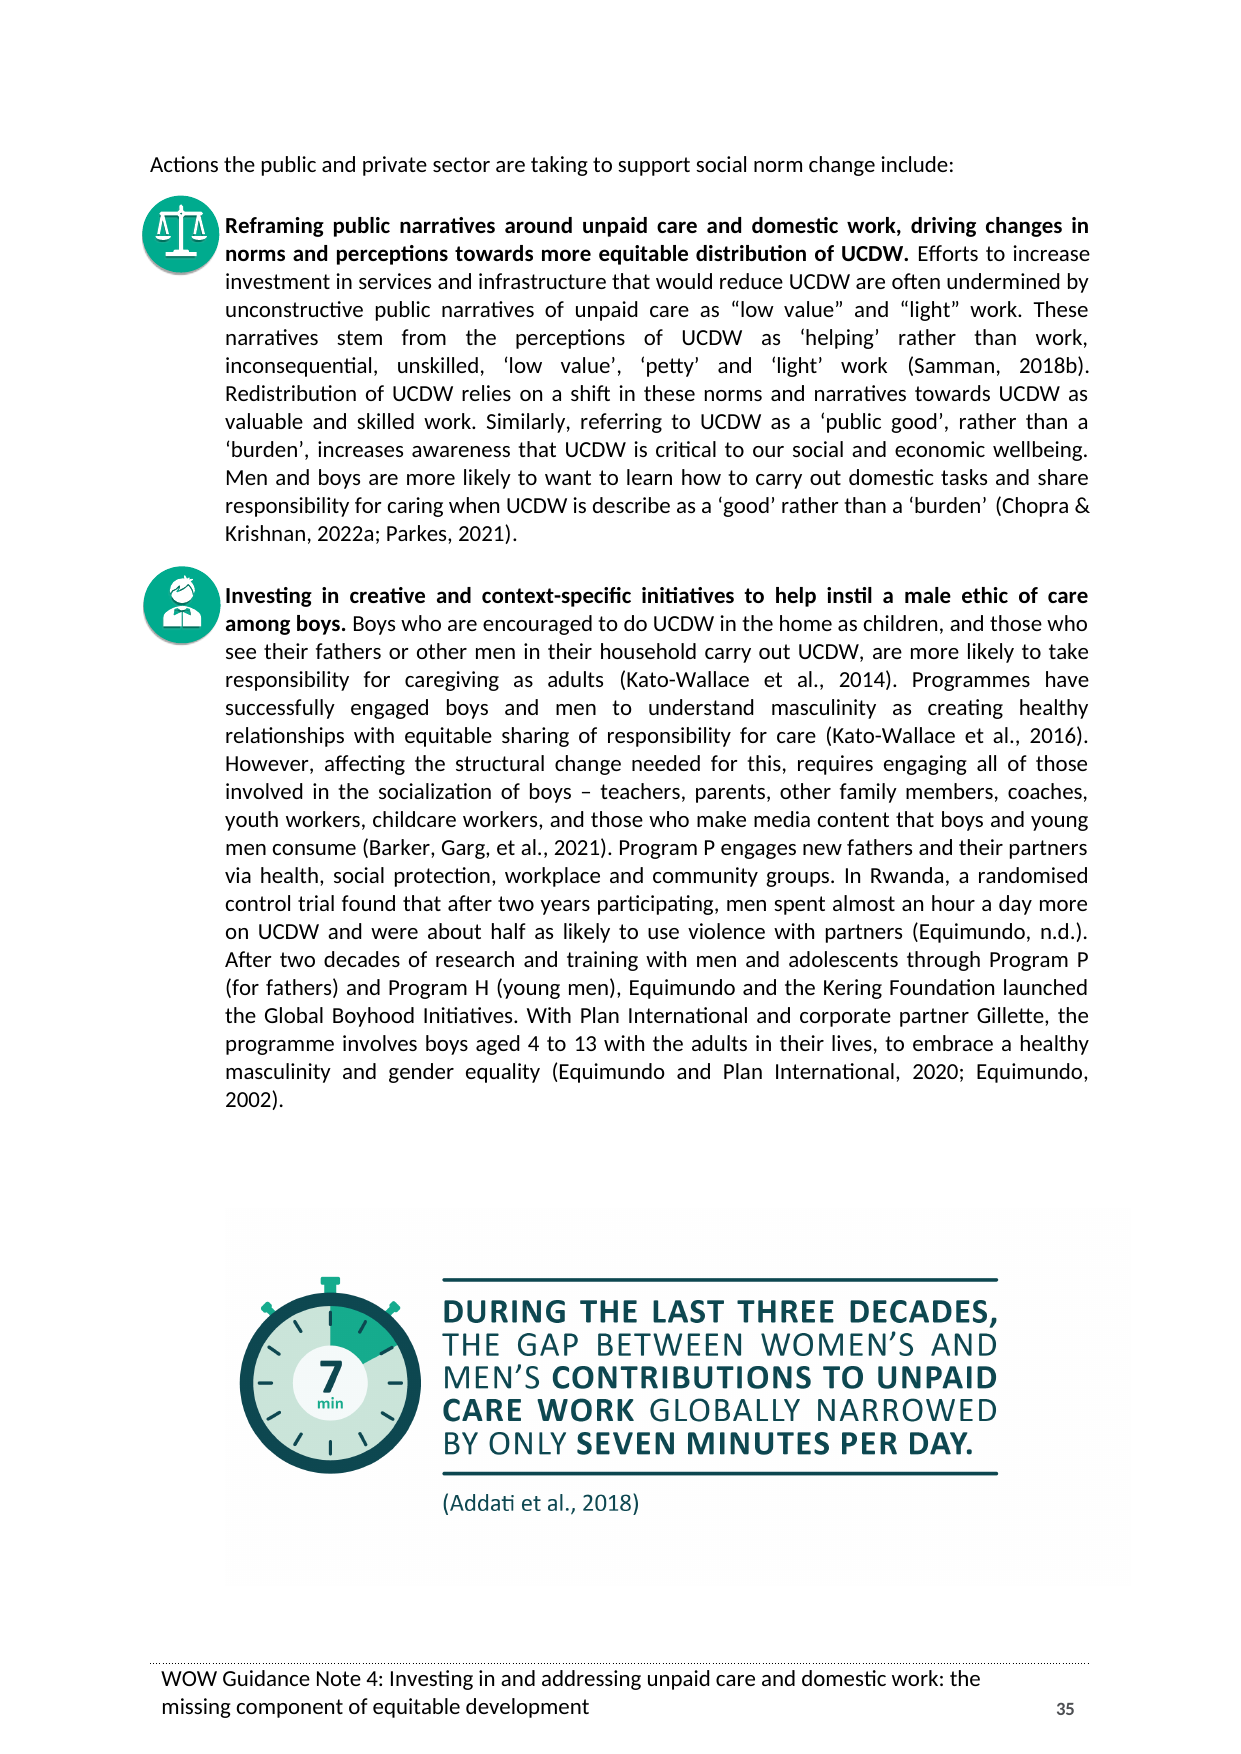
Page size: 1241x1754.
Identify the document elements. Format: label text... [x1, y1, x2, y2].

text Reframing public narratives around unpaid care and domestic work, driving changes in norms and perceptions towards more equitable distribution of UCDW. Efforts to increase investment in services and infrastructure that would reduce UCDW are often undermined by unconstructive public narratives of unpaid care as “low value” and “light” work. These narratives stem from the perceptions of UCDW as ‘helping’ rather than work, inconsequential, unskilled, ‘low value’, ‘petty’ and ‘light’ work (Samman, 2018b). Redistribution of UCDW relies on a shift in these norms and narratives towards UCDW as valuable and skilled work. Similarly, referring to UCDW as a ‘public good’, rather than a ‘burden’, increases awareness that UCDW is critical to our social and economic wellbeing. Men and boys are more likely to want to learn how to carry out domestic tasks and share responsibility for caring when UCDW is describe as a ‘good’ rather than a ‘burden’ (Chopra & Krishnan, 2022a; Parkes, 2021). [225, 211, 1090, 548]
text Investing in creative and context-specific initiatives to help instil a male ethic of care among boys. Boys who are encouraged to do UCDW in the home as children, and those who see their fathers or other men in their household carry out UCDW, are more likely to take responsibility for caregiving as adults (Kato-Wallace et al., 2014). Programmes have successfully engaged boys and men to understand masculinity as creating healthy relationships with equitable sharing of responsibility for care (Kato-Wallace et al., 2016). However, affecting the structural change needed for this, requires engaging all of those involved in the socialization of boys – teachers, parents, other family members, coaches, youth workers, childcare workers, and those who make media content that boys and young men consume (Barker, Garg, et al., 2021). Program P engages new fathers and their partners via health, social protection, workplace and community groups. In Rwanda, a randomised control trial found that after two years participating, men spent almost an hour a day more on UCDW and were about half as likely to use violence with partners (Equimundo, n.d.). After two decades of research and training with men and adolescents through Program P (for fathers) and Program H (young men), Equimundo and the Kering Foundation launched the Global Boyhood Initiatives. With Plan International and corporate partner Gillette, the programme involves boys aged 4 to 13 with the adults in their lives, to embrace a healthy masculinity and gender equality (Equimundo and Plan International, 2020; Equimundo, 2002). [225, 581, 1090, 1113]
text Actions the public and private sector are taking to support social norm change include: [150, 150, 1090, 178]
